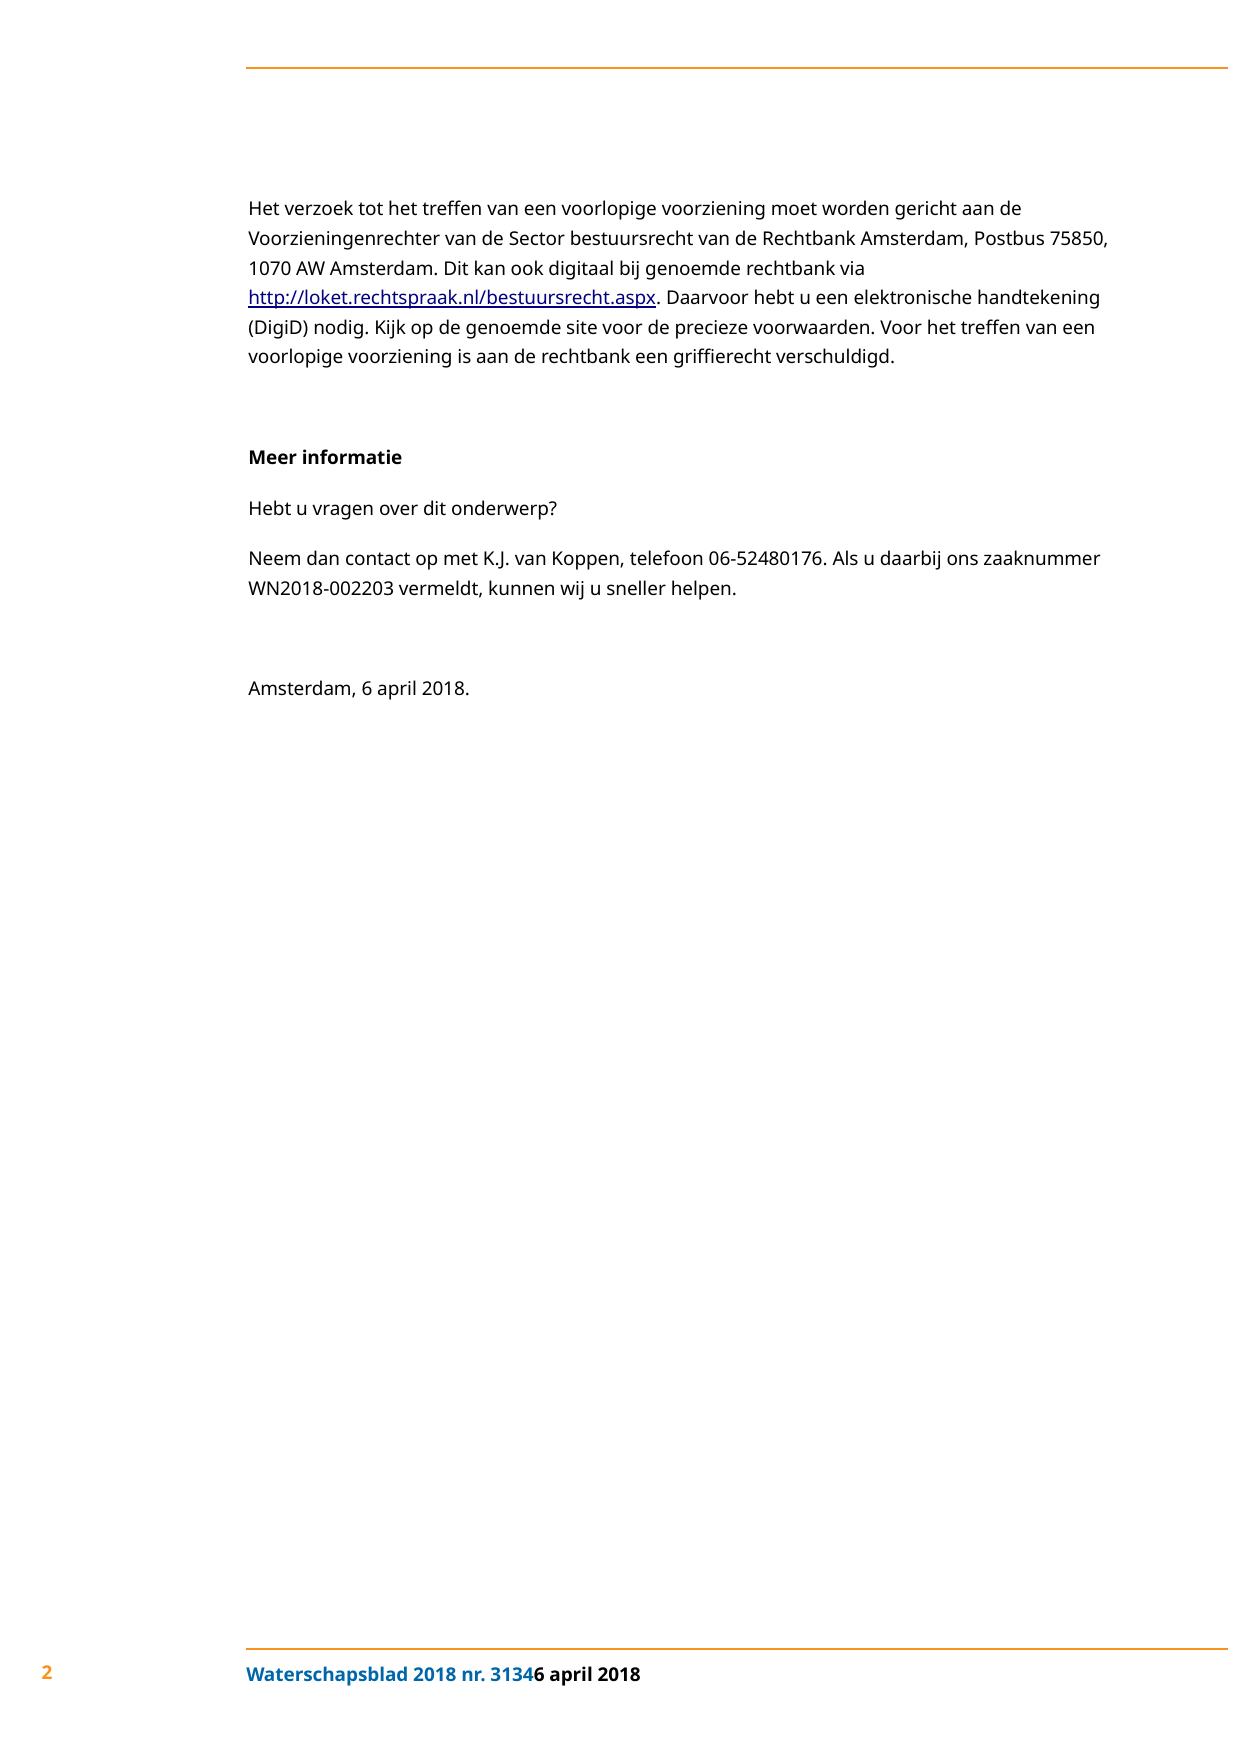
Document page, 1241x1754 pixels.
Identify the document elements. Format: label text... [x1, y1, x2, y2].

text Het verzoek tot het treffen van een voorlopige voorziening moet worden gericht aan de Voorzieningenrechter van de Sector bestuursrecht van de Rechtbank Amsterdam, Postbus 75850, 1070 AW Amsterdam. Dit kan ook digitaal bij genoemde rechtbank via http://loket.rechtspraak.nl/bestuursrecht.aspx. Daarvoor hebt u een elektronische handtekening (DigiD) nodig. Kijk op de genoemde site voor de precieze voorwaarden. Voor het treffen van een voorlopige voorziening is aan de rechtbank een griffierecht verschuldigd. [248, 196, 1152, 369]
picture [41, 47, 231, 172]
text Hebt u vragen over dit onderwerp? [248, 495, 1152, 521]
text Amsterdam, 6 april 2018. [248, 676, 1152, 701]
text Meer informatie [248, 444, 1152, 470]
text Neem dan contact op met K.J. van Koppen, telefoon 06-52480176. Als u daarbij ons zaaknummer WN2018-002203 vermeldt, kunnen wij u sneller helpen. [248, 545, 1152, 601]
